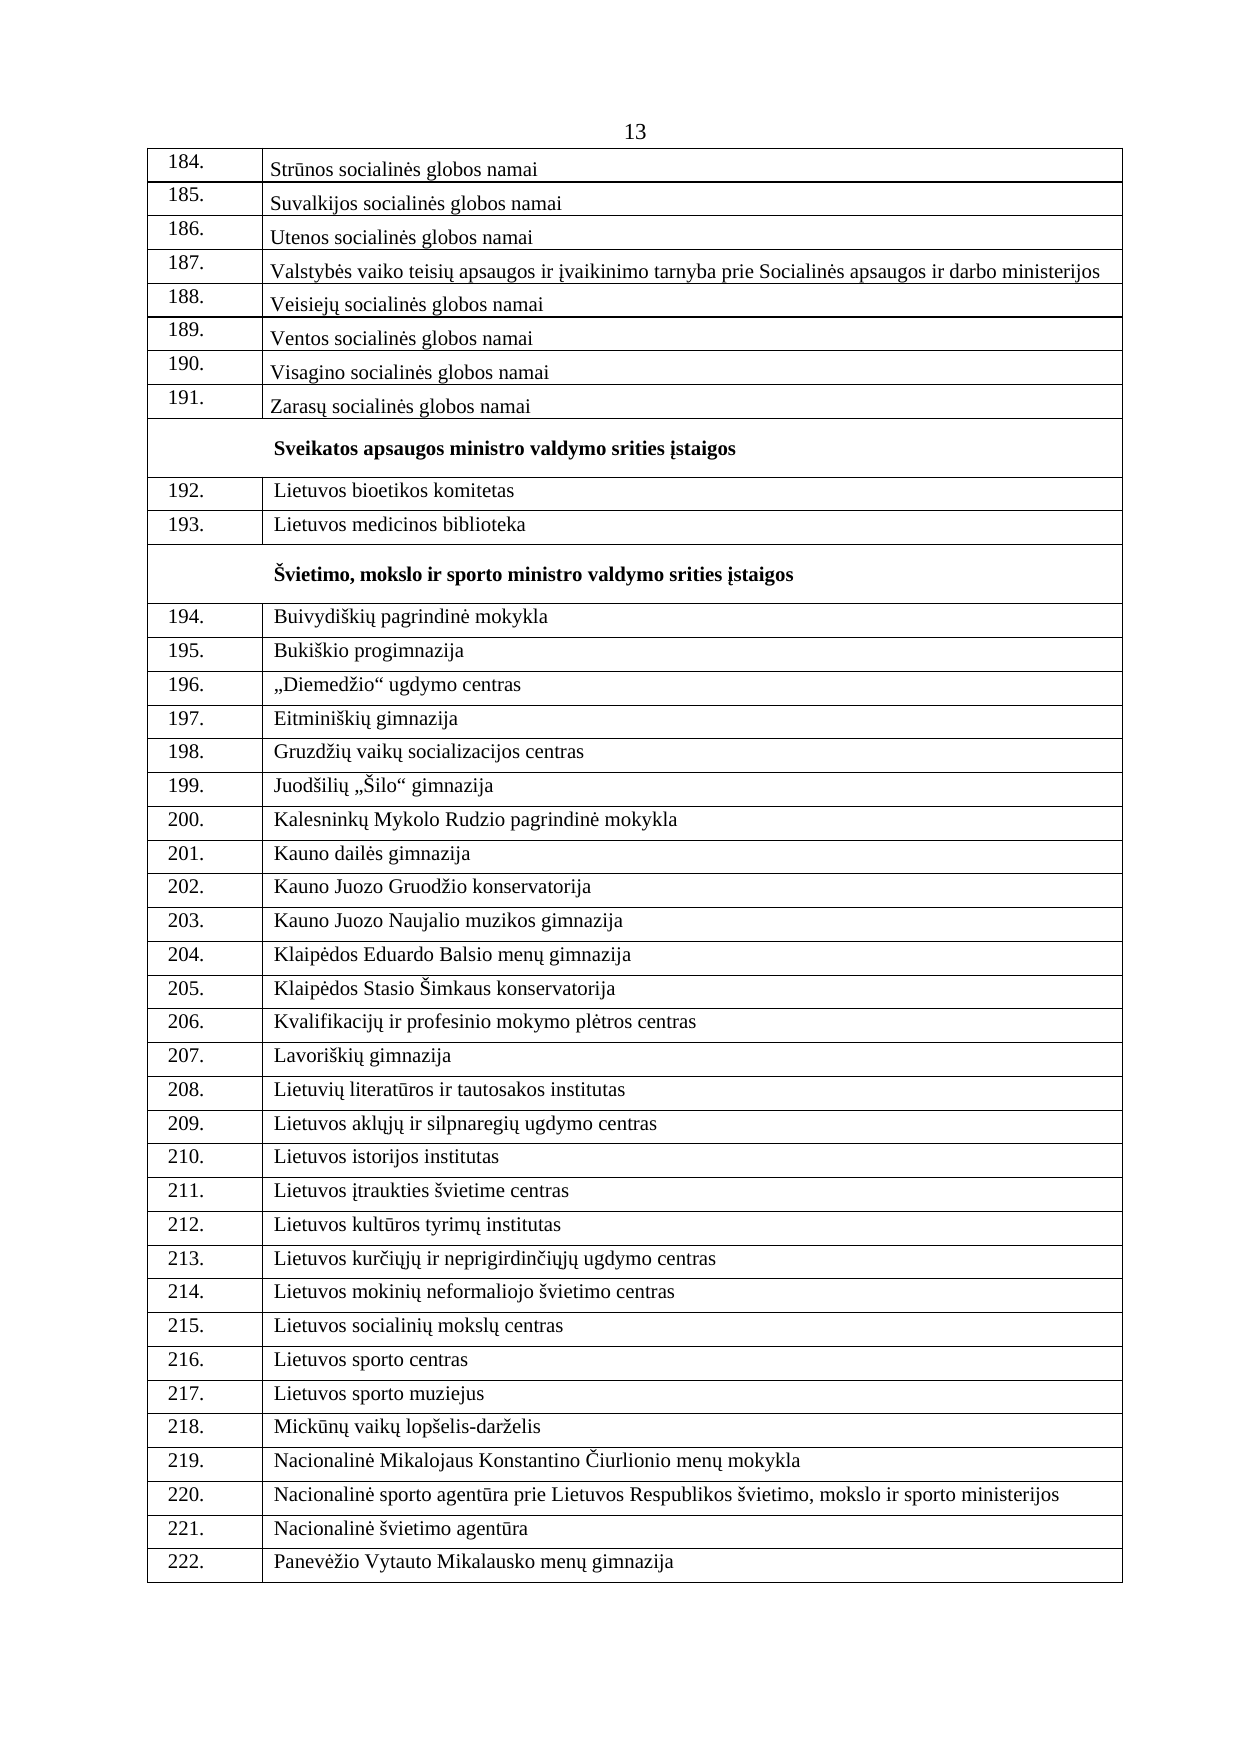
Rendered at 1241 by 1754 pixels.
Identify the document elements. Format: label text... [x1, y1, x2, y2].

table_cell 216. [148, 1347, 262, 1379]
table_cell Valstybės vaiko teisių apsaugos ir įvaikinimo tarnyba prie Socialinės apsaugos ir darbo ministerijos [263, 250, 1122, 283]
table_cell Lietuvių literatūros ir tautosakos institutas [263, 1077, 1122, 1109]
table_cell Kauno dailės gimnazija [263, 841, 1122, 873]
table_cell 192. [148, 478, 262, 510]
table_cell Suvalkijos socialinės globos namai [263, 183, 1122, 215]
table_cell Klaipėdos Eduardo Balsio menų gimnazija [263, 942, 1122, 974]
table_cell 217. [148, 1381, 262, 1413]
table_cell 200. [148, 807, 262, 839]
table_cell 215. [148, 1313, 262, 1346]
table_cell 203. [148, 908, 262, 941]
table_cell 198. [148, 739, 262, 772]
table_cell 202. [148, 874, 262, 907]
table_cell 186. [148, 216, 262, 249]
table_cell Lietuvos kultūros tyrimų institutas [263, 1212, 1122, 1244]
table_cell 185. [148, 183, 262, 215]
table_cell Lietuvos kurčiųjų ir neprigirdinčiųjų ugdymo centras [263, 1246, 1122, 1278]
table_cell Nacionalinė sporto agentūra prie Lietuvos Respublikos švietimo, mokslo ir sporto ministerijos [263, 1482, 1122, 1514]
table_cell 197. [148, 706, 262, 738]
table_cell Kvalifikacijų ir profesinio mokymo plėtros centras [263, 1009, 1122, 1042]
table_cell Kauno Juozo Gruodžio konservatorija [263, 874, 1122, 907]
table_cell Lietuvos aklųjų ir silpnaregių ugdymo centras [263, 1111, 1122, 1143]
table_cell 190. [148, 351, 262, 384]
table_cell Buivydiškių pagrindinė mokykla [263, 604, 1122, 637]
table_cell 195. [148, 638, 262, 671]
table_cell 199. [148, 773, 262, 806]
table_cell Strūnos socialinės globos namai [263, 149, 1122, 181]
table_cell Nacionalinė Mikalojaus Konstantino Čiurlionio menų mokykla [263, 1448, 1122, 1481]
table_cell 208. [148, 1077, 262, 1109]
table_cell 210. [148, 1144, 262, 1177]
table_cell 219. [148, 1448, 262, 1481]
table_cell Švietimo, mokslo ir sporto ministro valdymo srities įstaigos [263, 545, 1122, 603]
table_cell 194. [148, 604, 262, 637]
table_cell Lavoriškių gimnazija [263, 1043, 1122, 1076]
table_cell 196. [148, 672, 262, 704]
table_cell Gruzdžių vaikų socializacijos centras [263, 739, 1122, 772]
table_cell Visagino socialinės globos namai [263, 351, 1122, 384]
table_cell Lietuvos įtraukties švietime centras [263, 1178, 1122, 1211]
table_cell Mickūnų vaikų lopšelis-darželis [263, 1414, 1122, 1447]
table_cell Kauno Juozo Naujalio muzikos gimnazija [263, 908, 1122, 941]
table_cell Lietuvos istorijos institutas [263, 1144, 1122, 1177]
table_cell 207. [148, 1043, 262, 1076]
table_cell 212. [148, 1212, 262, 1244]
table_cell 206. [148, 1009, 262, 1042]
table_cell Lietuvos mokinių neformaliojo švietimo centras [263, 1279, 1122, 1312]
table_cell 188. [148, 284, 262, 316]
table_cell 221. [148, 1516, 262, 1548]
table_cell Lietuvos bioetikos komitetas [263, 478, 1122, 510]
table_cell Panevėžio Vytauto Mikalausko menų gimnazija [263, 1549, 1122, 1582]
table_cell [148, 419, 262, 477]
table_cell Lietuvos sporto muziejus [263, 1381, 1122, 1413]
table_cell 213. [148, 1246, 262, 1278]
table_cell 191. [148, 385, 262, 418]
table_cell Juodšilių „Šilo“ gimnazija [263, 773, 1122, 806]
table_cell 214. [148, 1279, 262, 1312]
table_cell 205. [148, 976, 262, 1008]
table_cell [148, 545, 262, 603]
table_cell 184. [148, 149, 262, 181]
table_cell Lietuvos medicinos biblioteka [263, 511, 1122, 544]
table_cell 220. [148, 1482, 262, 1514]
table_cell Nacionalinė švietimo agentūra [263, 1516, 1122, 1548]
table_cell Ventos socialinės globos namai [263, 318, 1122, 350]
table_cell „Diemedžio“ ugdymo centras [263, 672, 1122, 704]
table_cell Veisiejų socialinės globos namai [263, 284, 1122, 316]
table_cell Klaipėdos Stasio Šimkaus konservatorija [263, 976, 1122, 1008]
table_cell 187. [148, 250, 262, 283]
table_cell 201. [148, 841, 262, 873]
table_cell Lietuvos sporto centras [263, 1347, 1122, 1379]
table_cell 204. [148, 942, 262, 974]
table_cell Zarasų socialinės globos namai [263, 385, 1122, 418]
table_cell 222. [148, 1549, 262, 1582]
table_cell Sveikatos apsaugos ministro valdymo srities įstaigos [263, 419, 1122, 477]
table_cell Utenos socialinės globos namai [263, 216, 1122, 249]
table_cell 211. [148, 1178, 262, 1211]
table_cell Bukiškio progimnazija [263, 638, 1122, 671]
table_cell Eitminiškių gimnazija [263, 706, 1122, 738]
table_cell Lietuvos socialinių mokslų centras [263, 1313, 1122, 1346]
table_cell 218. [148, 1414, 262, 1447]
table_cell Kalesninkų Mykolo Rudzio pagrindinė mokykla [263, 807, 1122, 839]
table_cell 209. [148, 1111, 262, 1143]
table_cell 193. [148, 511, 262, 544]
table_cell 189. [148, 318, 262, 350]
